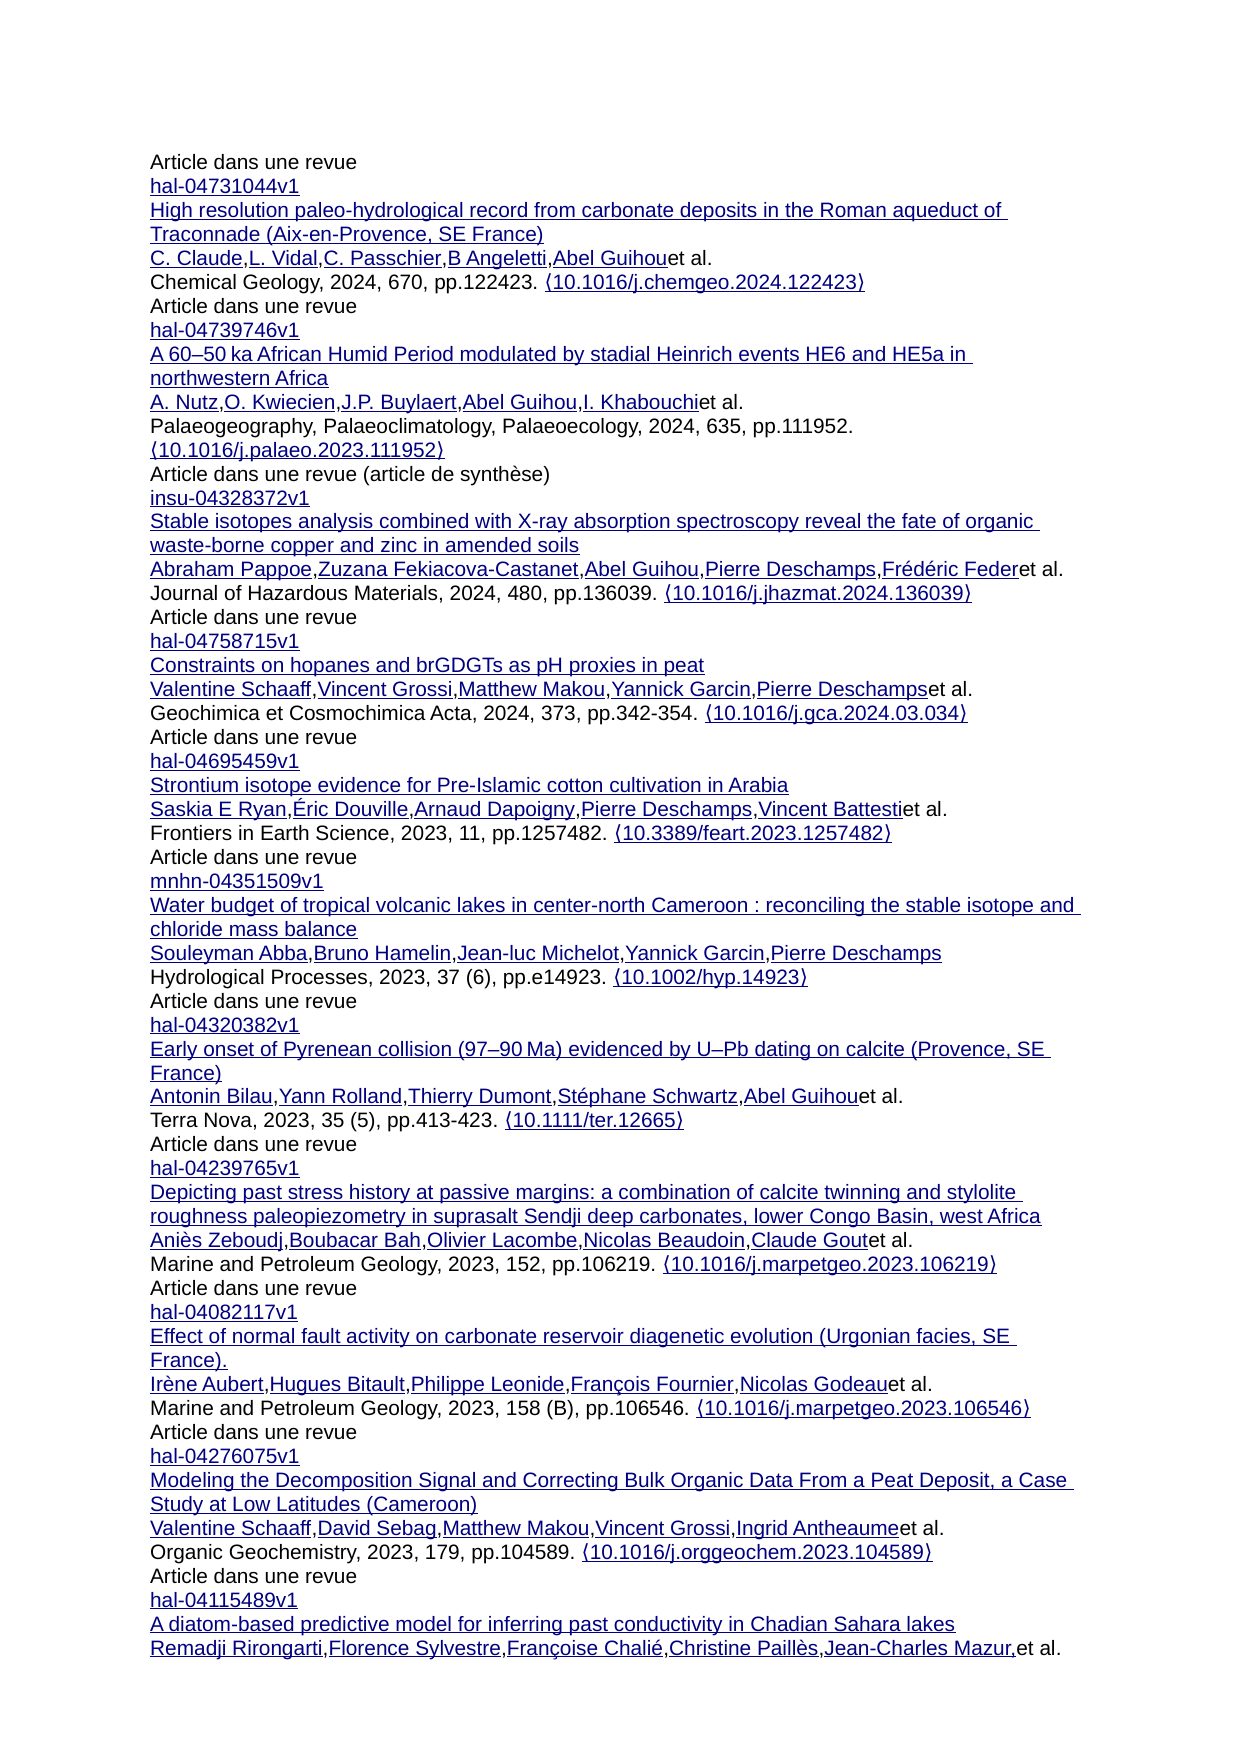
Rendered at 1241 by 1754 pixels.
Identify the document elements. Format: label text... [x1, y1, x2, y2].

table_cell Stable isotopes analysis combined with X-ray absorption spectroscopy reveal the fate of organic waste-borne copper and zinc in amended soils Abraham Pappoe,Zuzana Fekiacova-Castanet,Abel Guihou,Pierre Deschamps,Frédéric Federet al. Journal of Hazardous Materials, 2024, 480, pp.136039. ⟨10.1016/j.jhazmat.2024.136039⟩ Article dans une revue hal-04758715v1 [150, 509, 1090, 653]
table_cell High resolution paleo-hydrological record from carbonate deposits in the Roman aqueduct of Traconnade (Aix-en-Provence, SE France) C. Claude,L. Vidal,C. Passchier,B Angeletti,Abel Guihouet al. Chemical Geology, 2024, 670, pp.122423. ⟨10.1016/j.chemgeo.2024.122423⟩ Article dans une revue hal-04739746v1 [150, 198, 1090, 342]
table_cell Depicting past stress history at passive margins: a combination of calcite twinning and stylolite roughness paleopiezometry in suprasalt Sendji deep carbonates, lower Congo Basin, west Africa Aniès Zeboudj,Boubacar Bah,Olivier Lacombe,Nicolas Beaudoin,Claude Goutet al. Marine and Petroleum Geology, 2023, 152, pp.106219. ⟨10.1016/j.marpetgeo.2023.106219⟩ Article dans une revue hal-04082117v1 [150, 1180, 1090, 1324]
table_cell Modeling the Decomposition Signal and Correcting Bulk Organic Data From a Peat Deposit, a Case Study at Low Latitudes (Cameroon) Valentine Schaaff,David Sebag,Matthew Makou,Vincent Grossi,Ingrid Antheaumeet al. Organic Geochemistry, 2023, 179, pp.104589. ⟨10.1016/j.orggeochem.2023.104589⟩ Article dans une revue hal-04115489v1 [150, 1468, 1090, 1611]
table_cell A diatom-based predictive model for inferring past conductivity in Chadian Sahara lakes Remadji Rirongarti,Florence Sylvestre,Françoise Chalié,Christine Paillès,Jean-Charles Mazur,et al. [150, 1611, 1090, 1659]
table_cell Constraints on hopanes and brGDGTs as pH proxies in peat Valentine Schaaff,Vincent Grossi,Matthew Makou,Yannick Garcin,Pierre Deschampset al. Geochimica et Cosmochimica Acta, 2024, 373, pp.342-354. ⟨10.1016/j.gca.2024.03.034⟩ Article dans une revue hal-04695459v1 [150, 653, 1090, 773]
table_cell Water budget of tropical volcanic lakes in center‐north Cameroon : reconciling the stable isotope and chloride mass balance Souleyman Abba,Bruno Hamelin,Jean‐luc Michelot,Yannick Garcin,Pierre Deschamps Hydrological Processes, 2023, 37 (6), pp.e14923. ⟨10.1002/hyp.14923⟩ Article dans une revue hal-04320382v1 [150, 893, 1090, 1036]
table_cell Early onset of Pyrenean collision (97–90 Ma) evidenced by U–Pb dating on calcite (Provence, SE France) Antonin Bilau,Yann Rolland,Thierry Dumont,Stéphane Schwartz,Abel Guihouet al. Terra Nova, 2023, 35 (5), pp.413-423. ⟨10.1111/ter.12665⟩ Article dans une revue hal-04239765v1 [150, 1036, 1090, 1180]
table_cell A 60–50 ka African Humid Period modulated by stadial Heinrich events HE6 and HE5a in northwestern Africa A. Nutz,O. Kwiecien,J.P. Buylaert,Abel Guihou,I. Khabouchiet al. Palaeogeography, Palaeoclimatology, Palaeoecology, 2024, 635, pp.111952. ⟨10.1016/j.palaeo.2023.111952⟩ Article dans une revue (article de synthèse) insu-04328372v1 [150, 342, 1090, 509]
table_cell Strontium isotope evidence for Pre-Islamic cotton cultivation in Arabia Saskia E Ryan,Éric Douville,Arnaud Dapoigny,Pierre Deschamps,Vincent Battestiet al. Frontiers in Earth Science, 2023, 11, pp.1257482. ⟨10.3389/feart.2023.1257482⟩ Article dans une revue mnhn-04351509v1 [150, 773, 1090, 893]
table_cell Article dans une revue hal-04731044v1 [150, 150, 1090, 198]
table_cell Effect of normal fault activity on carbonate reservoir diagenetic evolution (Urgonian facies, SE France). Irène Aubert,Hugues Bitault,Philippe Leonide,François Fournier,Nicolas Godeauet al. Marine and Petroleum Geology, 2023, 158 (B), pp.106546. ⟨10.1016/j.marpetgeo.2023.106546⟩ Article dans une revue hal-04276075v1 [150, 1324, 1090, 1468]
